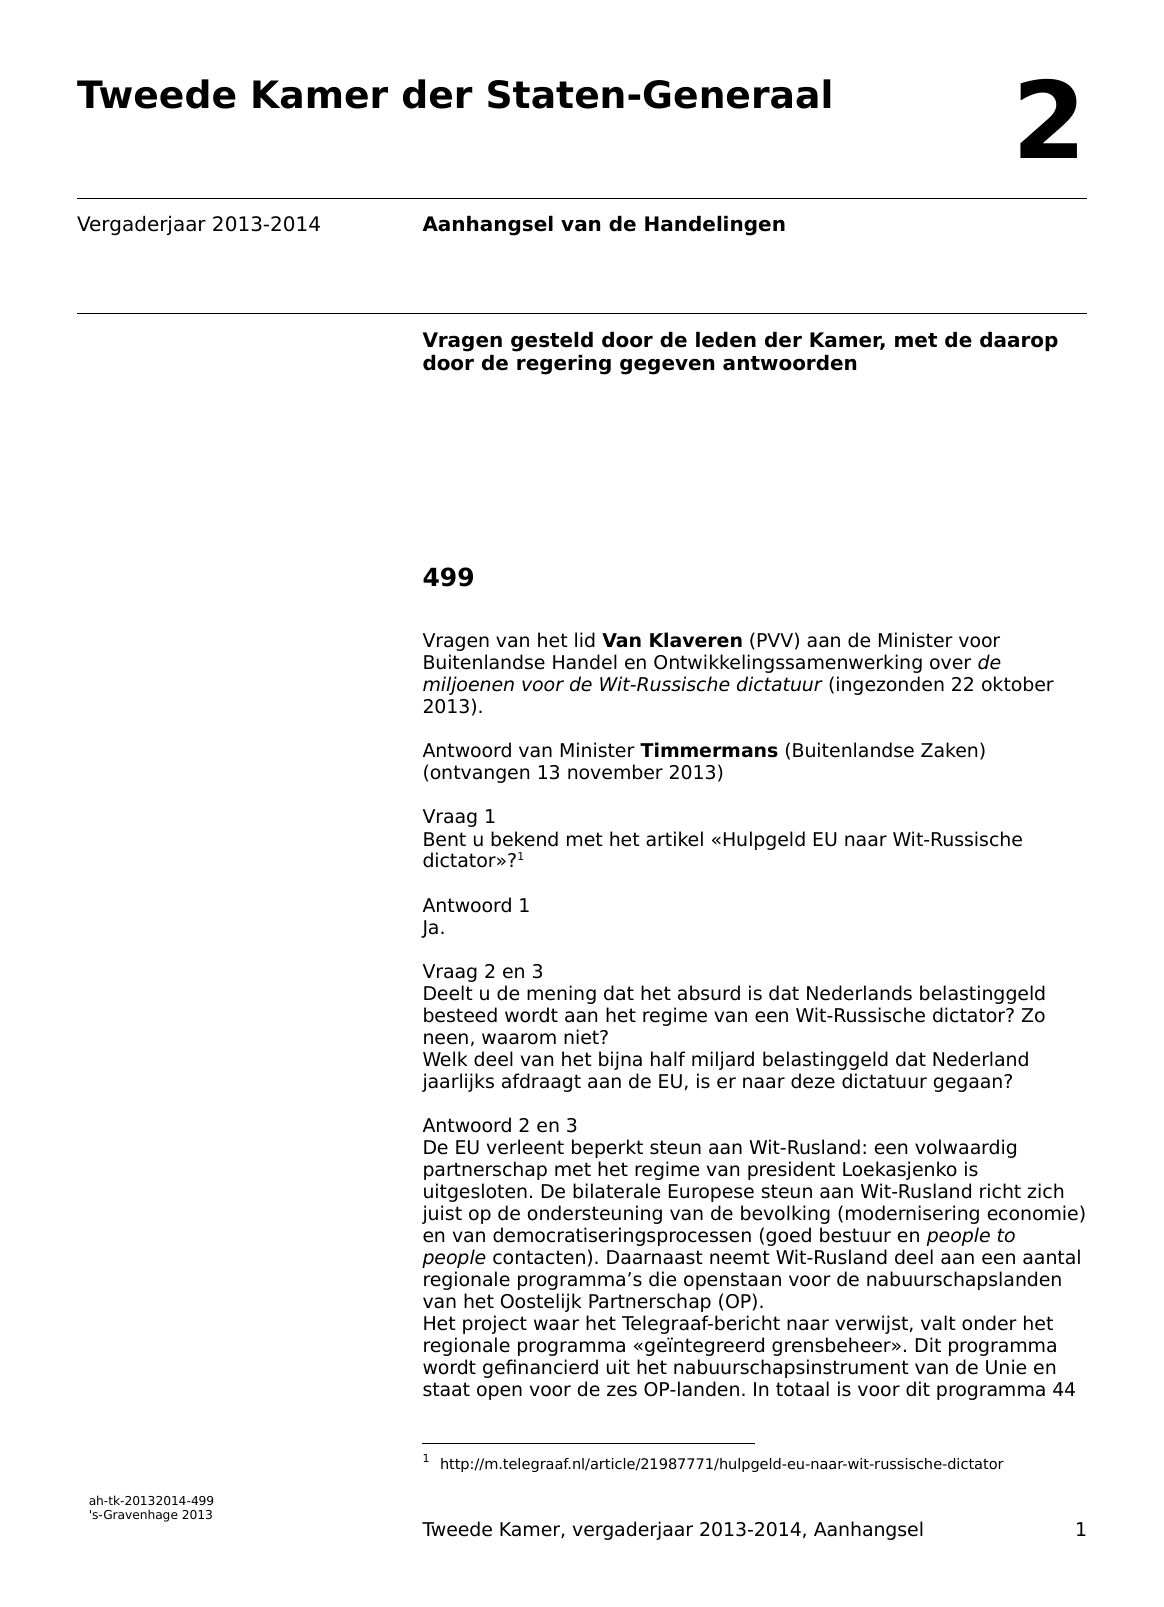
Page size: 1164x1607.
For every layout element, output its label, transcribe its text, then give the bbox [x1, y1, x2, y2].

text 499 [422, 563, 1087, 592]
text Bent u bekend met het artikel «Hulpgeld EU naar Wit-Russische dictator»? [422, 828, 1087, 872]
text De EU verleent beperkt steun aan Wit-Rusland: een volwaardig partnerschap met het regime van president Loekasjenko is uitgesloten. De bilaterale Europese steun aan Wit-Rusland richt zich juist op de ondersteuning van de bevolking (modernisering economie) en van democratiseringsprocessen (goed bestuur en people to people contacten). Daarnaast neemt Wit-Rusland deel aan een aantal regionale programma’s die openstaan voor de nabuurschapslanden van het Oostelijk Partnerschap (OP). [422, 1137, 1087, 1313]
text Vraag 2 en 3 [422, 961, 1087, 983]
text Welk deel van het bijna half miljard belastinggeld dat Nederland jaarlijks afdraagt aan de EU, is er naar deze dictatuur gegaan? [422, 1049, 1087, 1093]
text http://m.telegraaf.nl/article/21987771/hulpgeld-eu-naar-wit-russische-dictator [422, 1452, 1087, 1474]
text Het project waar het Telegraaf-bericht naar verwijst, valt onder het regionale programma «geïntegreerd grensbeheer». Dit programma wordt gefinancierd uit het nabuurschapsinstrument van de Unie en staat open voor de zes OP-landen. In totaal is voor dit programma 44 [422, 1313, 1087, 1401]
text Deelt u de mening dat het absurd is dat Nederlands belastinggeld besteed wordt aan het regime van een Wit-Russische dictator? Zo neen, waarom niet? [422, 983, 1087, 1049]
table_header 2 [886, 59, 1087, 198]
table_cell [77, 314, 422, 375]
text Antwoord 2 en 3 [422, 1115, 1087, 1137]
text Ja. [422, 917, 1087, 938]
text Vragen van het lid Van Klaveren (PVV) aan de Minister voor Buitenlandse Handel en Ontwikkelingssamenwerking over de miljoenen voor de Wit-Russische dictatuur (ingezonden 22 oktober 2013). [422, 630, 1087, 718]
text Vraag 1 [422, 806, 1087, 828]
text ah-tk-20132014-499 [88, 1494, 323, 1508]
table_cell Vergaderjaar 2013-2014 [77, 199, 422, 313]
text 's-Gravenhage 2013 [88, 1508, 323, 1522]
table_cell Aanhangsel van de Handelingen [422, 199, 1087, 313]
text Antwoord 1 [422, 894, 1087, 917]
table_header Tweede Kamer der Staten-Generaal [77, 59, 886, 198]
text Antwoord van Minister Timmermans (Buitenlandse Zaken) (ontvangen 13 november 2013) [422, 740, 1087, 784]
table_cell Vragen gesteld door de leden der Kamer, met de daarop door de regering gegeven antwoorden [422, 314, 1087, 375]
